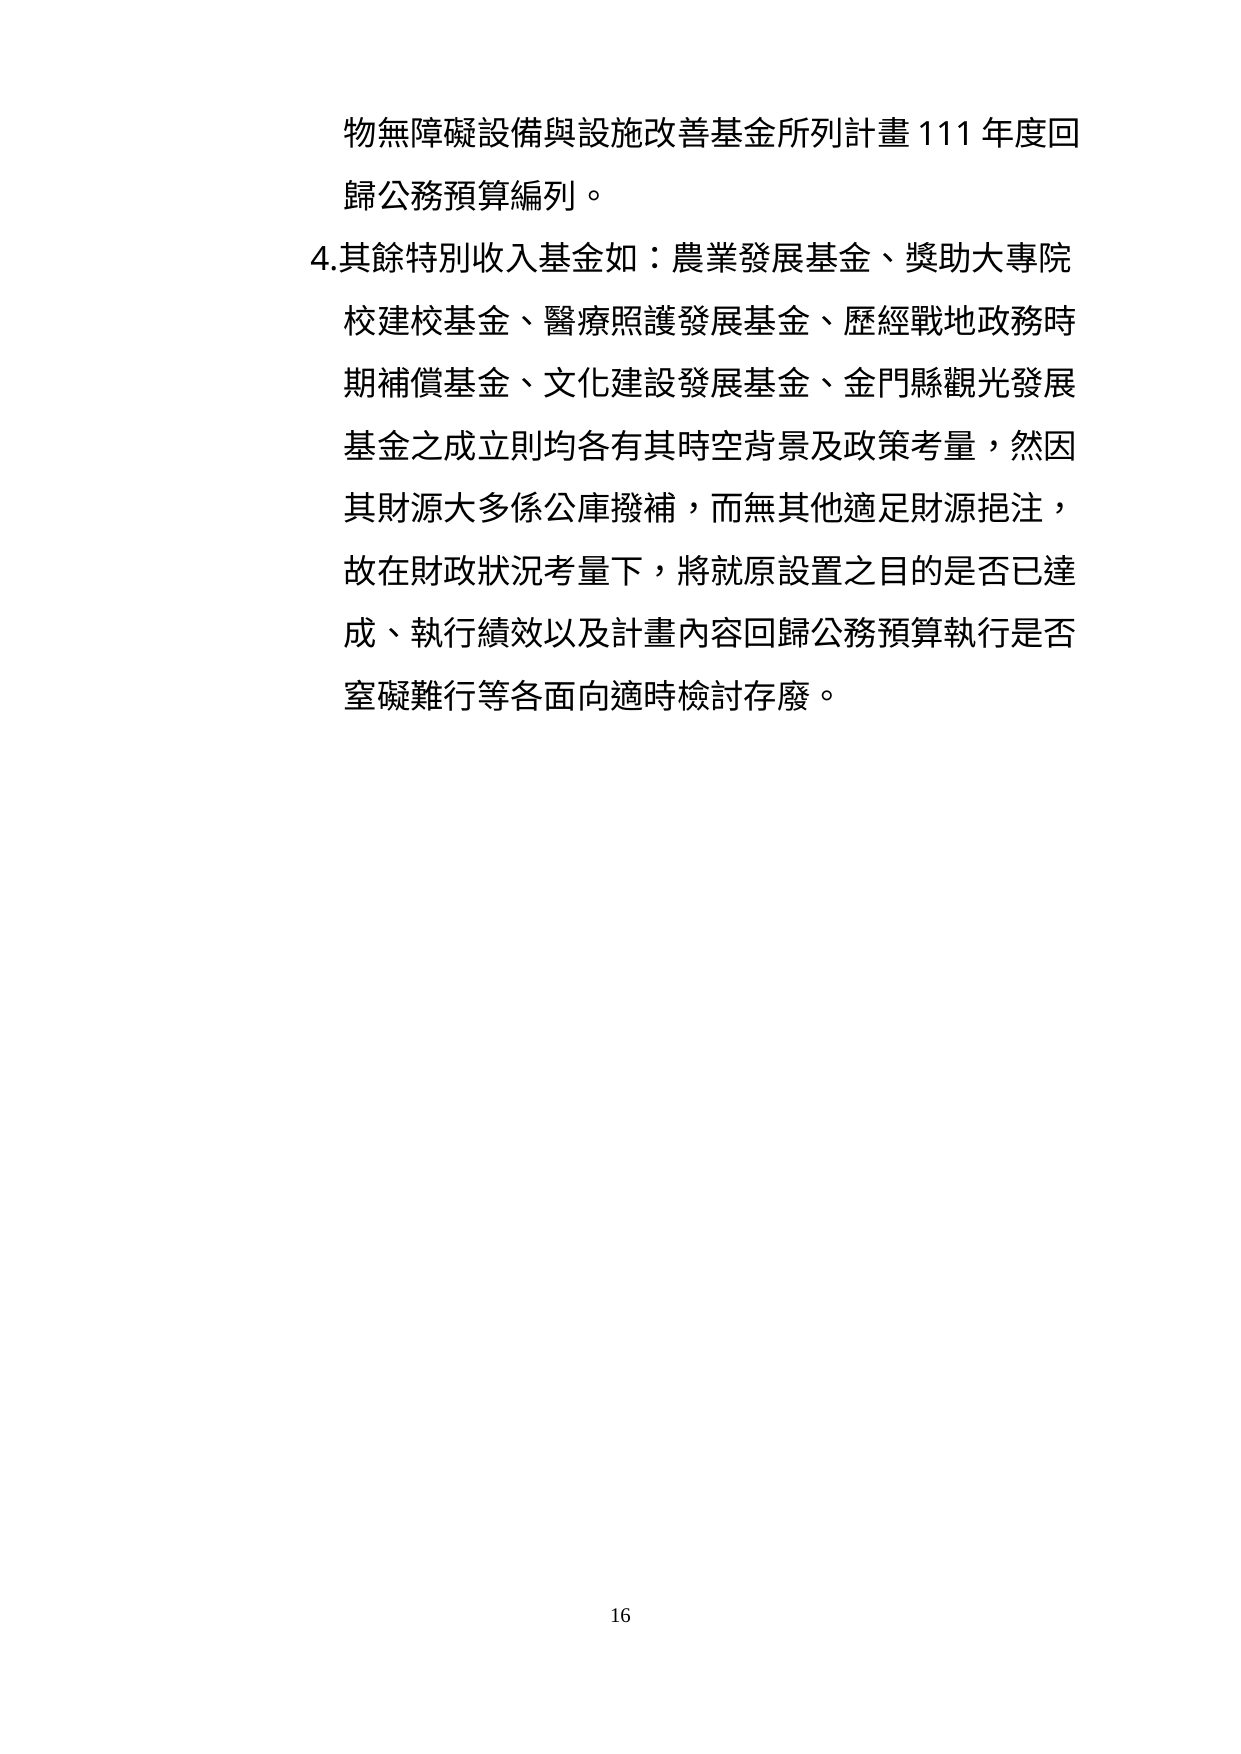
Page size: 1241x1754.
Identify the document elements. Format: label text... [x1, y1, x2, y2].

text 4.其餘特別收入基金如：農業發展基金、獎助大專院校建校基金、醫療照護發展基金、歷經戰地政務時期補償基金、文化建設發展基金、金門縣觀光發展基金之成立則均各有其時空背景及政策考量，然因其財源大多係公庫撥補，而無其他適足財源挹注，故在財政狀況考量下，將就原設置之目的是否已達成、執行績效以及計畫內容回歸公務預算執行是否窒礙難行等各面向適時檢討存廢。 [310, 221, 1092, 721]
text 3.城鄉發展基金(含城鄉發展基金及建築物無障礙設備與設施改善基金)，歷年來主要財源係公庫撥款收入、且其預算執行率欠佳(低於60%)，並無併決算或補辦預算之彈性需求。爰城鄉發展基金、金門縣建築物無障礙設備與設施改善基金所列計畫111年度回歸公務預算編列。 [310, 96, 1092, 221]
